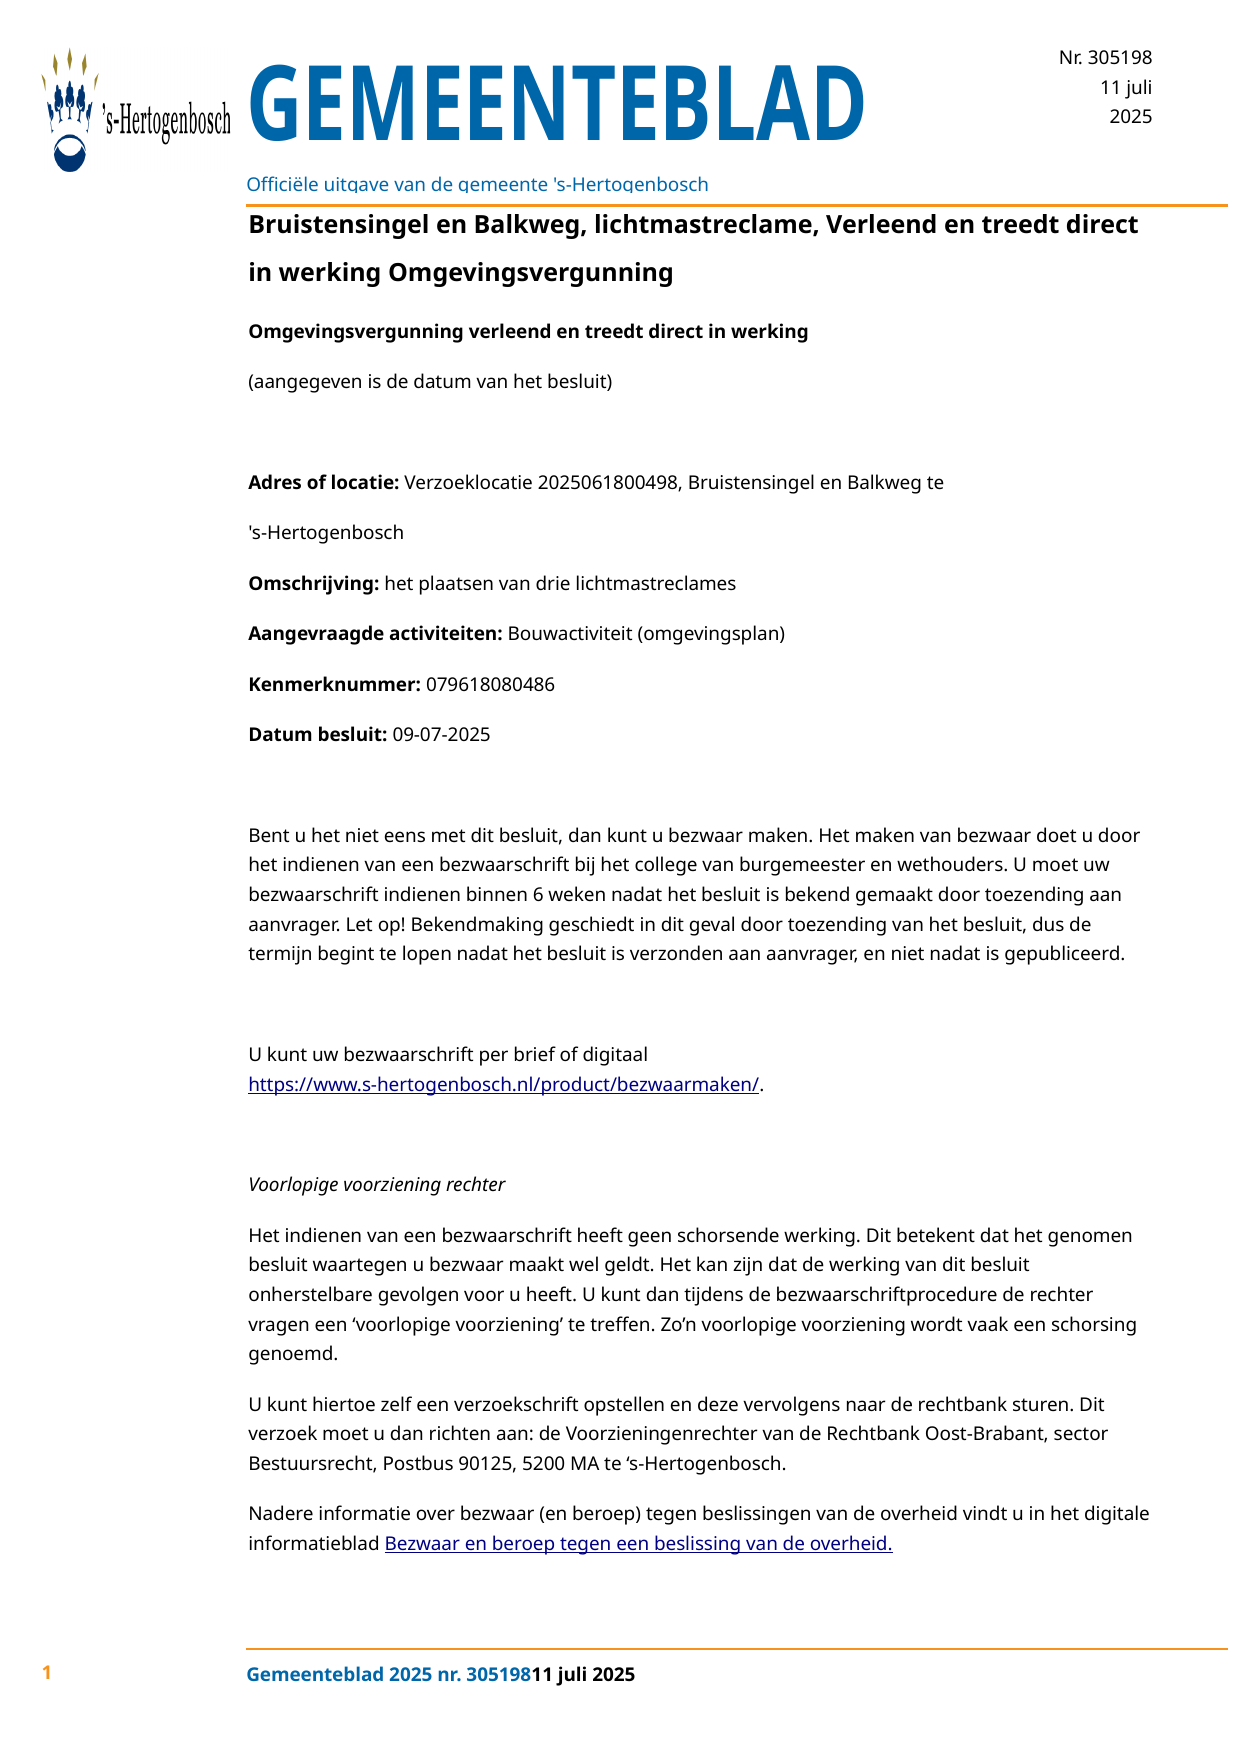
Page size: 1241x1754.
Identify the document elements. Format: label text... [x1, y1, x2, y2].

text (aangegeven is de datum van het besluit) [248, 368, 1152, 394]
picture [41, 47, 231, 172]
text Kenmerknummer: 079618080486 [248, 671, 1152, 697]
text Het indienen van een bezwaarschrift heeft geen schorsende werking. Dit betekent dat het genomen besluit waartegen u bezwaar maakt wel geldt. Het kan zijn dat de werking van dit besluit onherstelbare gevolgen voor u heeft. U kunt dan tijdens de bezwaarschriftprocedure de rechter vragen een ‘voorlopige voorziening’ te treffen. Zo’n voorlopige voorziening wordt vaak een schorsing genoemd. [248, 1222, 1152, 1366]
text 's-Hertogenbosch [248, 519, 1152, 545]
text Bent u het niet eens met dit besluit, dan kunt u bezwaar maken. Het maken van bezwaar doet u door het indienen van een bezwaarschrift bij het college van burgemeester en wethouders. U moet uw bezwaarschrift indienen binnen 6 weken nadat het besluit is bekend gemaakt door toezending aan aanvrager. Let op! Bekendmaking geschiedt in dit geval door toezending van het besluit, dus de termijn begint te lopen nadat het besluit is verzonden aan aanvrager, en niet nadat is gepubliceerd. [248, 822, 1152, 966]
text U kunt uw bezwaarschrift per brief of digitaal https://www.s-hertogenbosch.nl/product/bezwaarmaken/. [248, 1041, 1152, 1097]
text Aangevraagde activiteiten: Bouwactiviteit (omgevingsplan) [248, 620, 1152, 646]
text U kunt hiertoe zelf een verzoekschrift opstellen en deze vervolgens naar de rechtbank sturen. Dit verzoek moet u dan richten aan: de Voorzieningenrechter van de Rechtbank Oost-Brabant, sector Bestuursrecht, Postbus 90125, 5200 MA te ‘s-Hertogenbosch. [248, 1391, 1152, 1476]
text Adres of locatie: Verzoeklocatie 2025061800498, Bruistensingel en Balkweg te [248, 469, 1152, 495]
text Nadere informatie over bezwaar (en beroep) tegen beslissingen van de overheid vindt u in het digitale informatieblad Bezwaar en beroep tegen een beslissing van de overheid. [248, 1500, 1152, 1556]
text Bruistensingel en Balkweg, lichtmastreclame, Verleend en treedt direct in werking Omgevingsvergunning [248, 207, 1152, 288]
text Omgevingsvergunning verleend en treedt direct in werking [248, 318, 1152, 344]
text Omschrijving: het plaatsen van drie lichtmastreclames [248, 570, 1152, 596]
text Voorlopige voorziening rechter [248, 1172, 1152, 1197]
text Datum besluit: 09-07-2025 [248, 721, 1152, 747]
